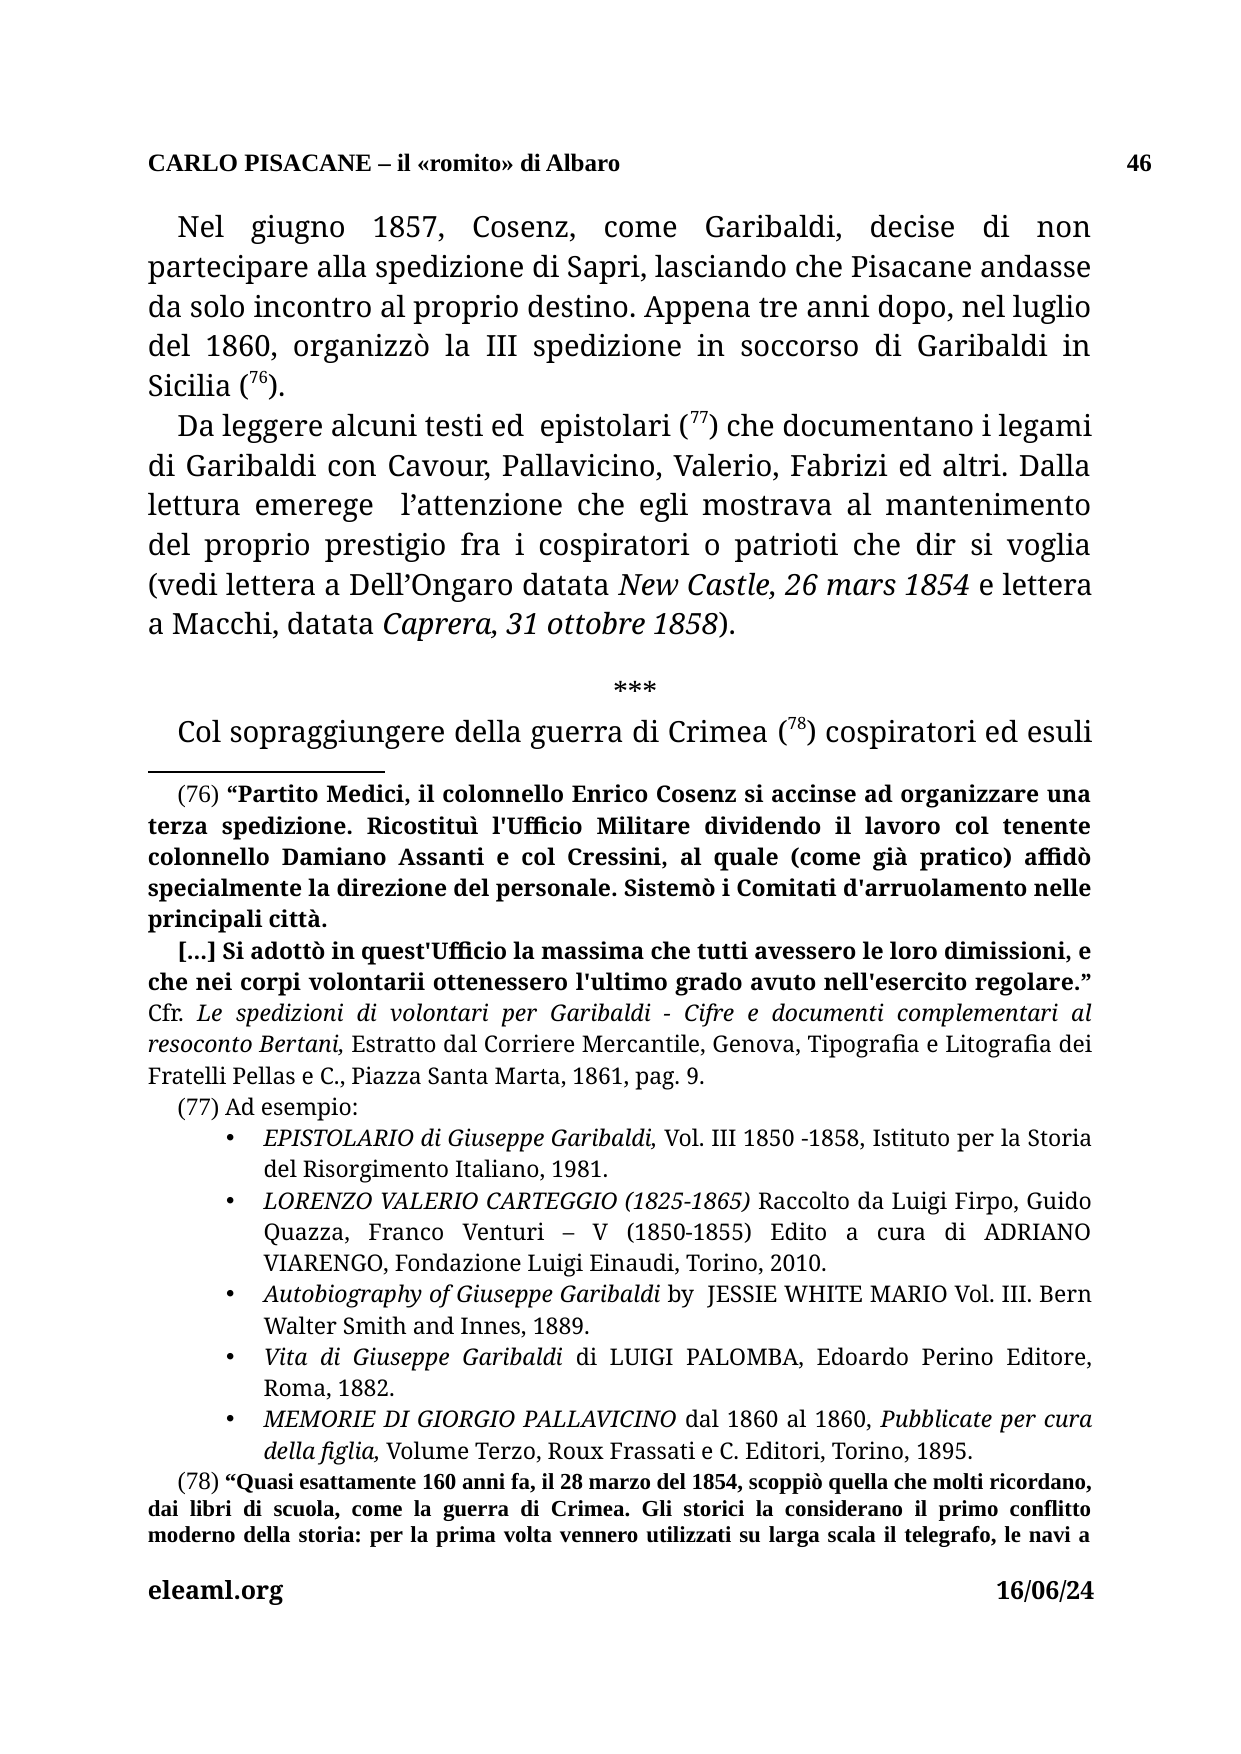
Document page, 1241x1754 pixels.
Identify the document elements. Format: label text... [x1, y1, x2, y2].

list Autobiography of Giuseppe Garibaldi by JESSIE WHITE MARIO Vol. III. Bern Walter Smith and Innes, 1889. [226, 1278, 1093, 1341]
text Col sopraggiungere della guerra di Crimea () cospiratori ed esuli [148, 712, 1093, 751]
text [...] Si adottò in quest'Ufficio la massima che tutti avessero le loro dimissioni, e che nei corpi volontarii ottenessero l'ultimo grado avuto nell'esercito regolare.” Cfr. Le spedizioni di volontari per Garibaldi - Cifre e documenti complementari al resoconto Bertani, Estratto dal Corriere Mercantile, Genova, Tipografia e Litografia dei Fratelli Pellas e C., Piazza Santa Marta, 1861, pag. 9. [148, 935, 1093, 1091]
text *** [148, 672, 1093, 712]
list Vita di Giuseppe Garibaldi di LUIGI PALOMBA, Edoardo Perino Editore, Roma, 1882. [226, 1341, 1093, 1403]
list MEMORIE DI GIORGIO PALLAVICINO dal 1860 al 1860, Pubblicate per cura della figlia, Volume Terzo, Roux Frassati e C. Editori, Torino, 1895. [226, 1403, 1093, 1466]
text “Partito Medici, il colonnello Enrico Cosenz si accinse ad organizzare una terza spedizione. Ricostituì l'Ufficio Militare dividendo il lavoro col tenente colonnello Damiano Assanti e col Cressini, al quale (come già pratico) affidò specialmente la direzione del personale. Sistemò i Comitati d'arruolamento nelle principali città. [148, 778, 1093, 935]
text Nel giugno 1857, Cosenz, come Garibaldi, decise di non partecipare alla spedizione di Sapri, lasciando che Pisacane andasse da solo incontro al proprio destino. Appena tre anni dopo, nel luglio del 1860, organizzò la III spedizione in soccorso di Garibaldi in Sicilia (). [148, 207, 1093, 405]
text Da leggere alcuni testi ed epistolari () che documentano i legami di Garibaldi con Cavour, Pallavicino, Valerio, Fabrizi ed altri. Dalla lettura emerege l’attenzione che egli mostrava al mantenimento del proprio prestigio fra i cospiratori o patrioti che dir si voglia (vedi lettera a Dell’Ongaro datata New Castle, 26 mars 1854 e lettera a Macchi, datata Caprera, 31 ottobre 1858). [148, 405, 1093, 643]
text “Quasi esattamente 160 anni fa, il 28 marzo del 1854, scoppiò quella che molti ricordano, dai libri di scuola, come la guerra di Crimea. Gli storici la considerano il primo conflitto moderno della storia: per la prima volta vennero utilizzati su larga scala il telegrafo, le navi a [148, 1466, 1093, 1547]
list LORENZO VALERIO CARTEGGIO (1825-1865) Raccolto da Luigi Firpo, Guido Quazza, Franco Venturi – V (1850-1855) Edito a cura di ADRIANO VIARENGO, Fondazione Luigi Einaudi, Torino, 2010. [226, 1185, 1093, 1278]
list EPISTOLARIO di Giuseppe Garibaldi, Vol. III 1850 -1858, Istituto per la Storia del Risorgimento Italiano, 1981. [226, 1122, 1093, 1185]
text Ad esempio: [148, 1091, 1093, 1122]
